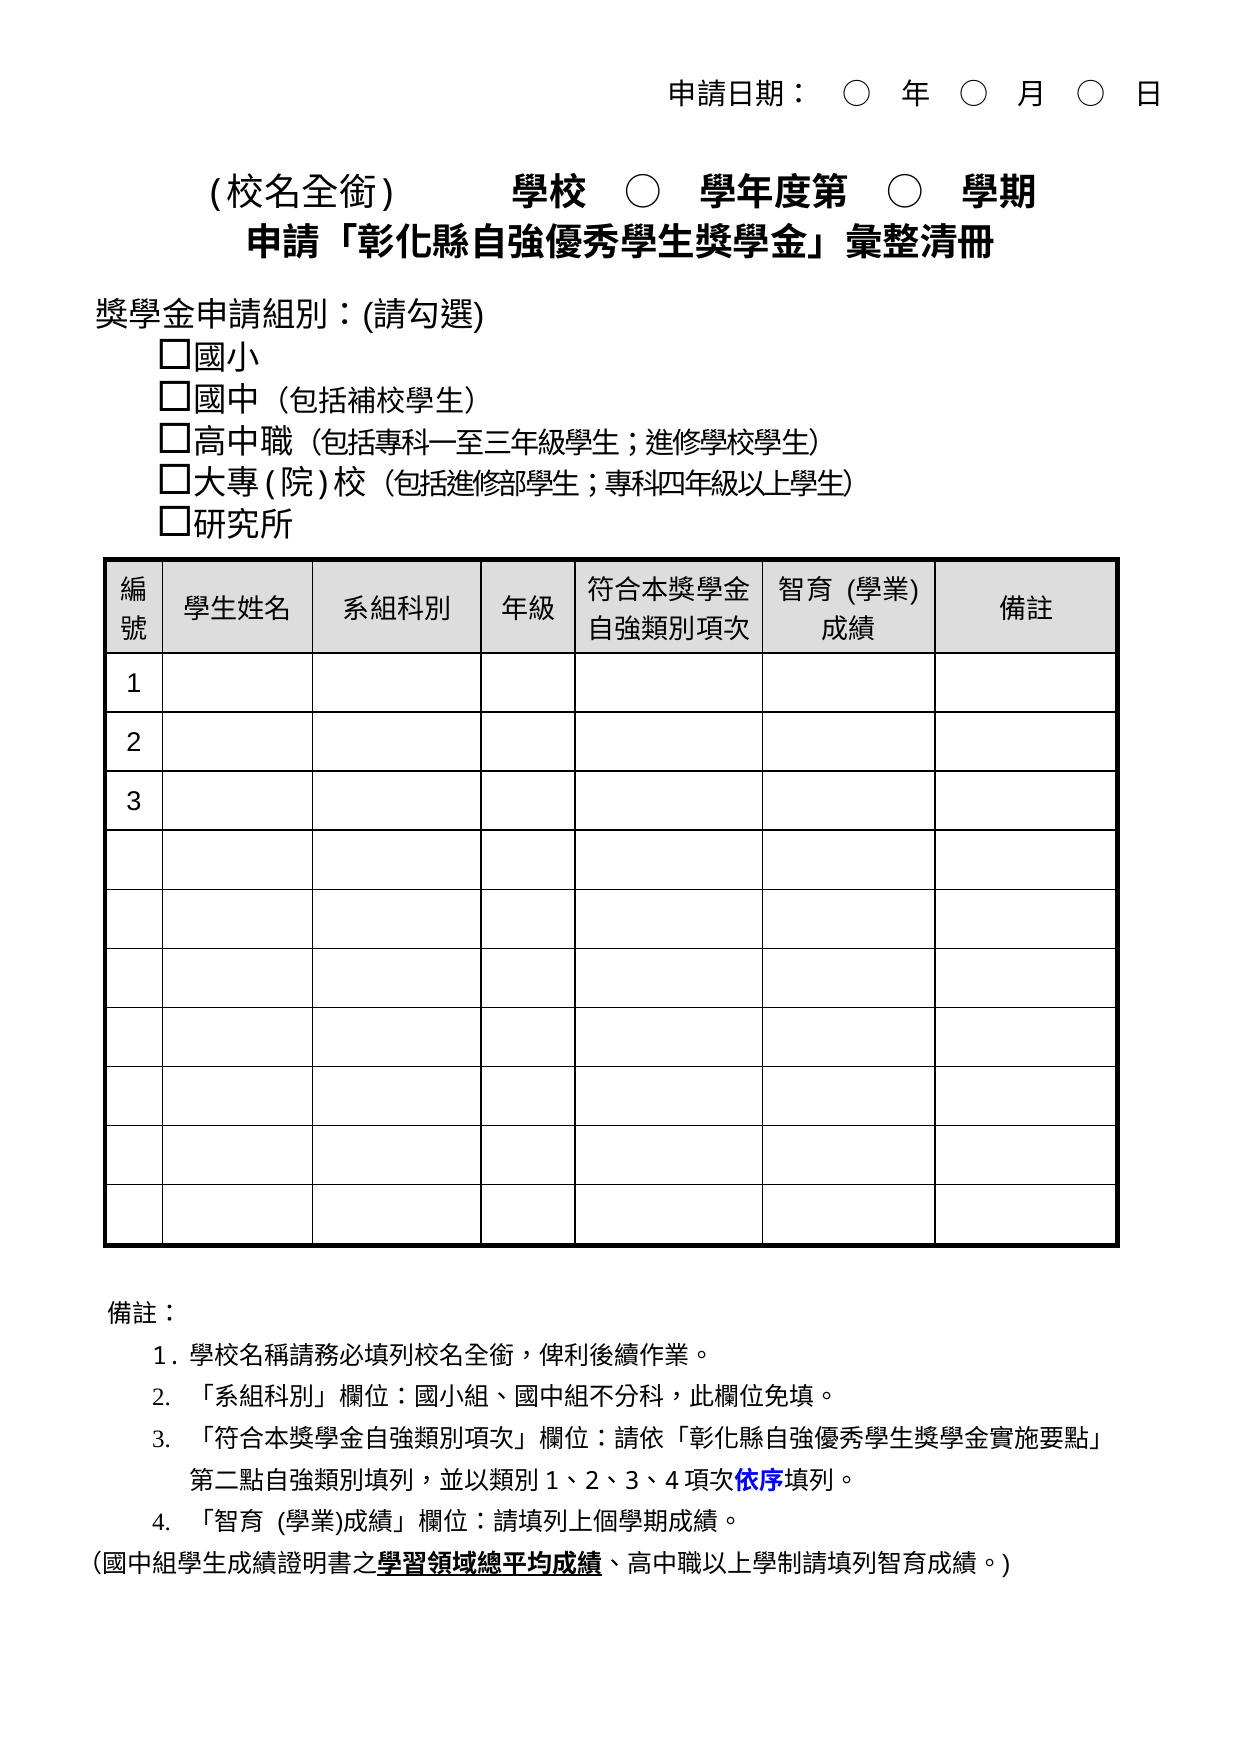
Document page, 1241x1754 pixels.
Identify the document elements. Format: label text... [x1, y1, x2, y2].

table_cell [482, 654, 574, 711]
list 「系組科別」欄位：國小組、國中組不分科，此欄位免填。 [152, 1372, 1163, 1414]
table_cell [576, 713, 762, 770]
table_cell [482, 1126, 574, 1184]
table_cell [936, 1067, 1115, 1125]
table_cell [163, 654, 312, 711]
table_cell [313, 713, 480, 770]
list 「符合本獎學金自強類別項次」欄位：請依「彰化縣自強優秀學生獎學金實施要點」 第二點自強類別填列，並以類別1、2、3、4項次依序填列。 [152, 1414, 1163, 1497]
table_cell [313, 1185, 480, 1243]
table_cell [936, 890, 1115, 947]
text （國中組學生成績證明書之學習領域總平均成績、高中職以上學制請填列智育成績。) [77, 1539, 1163, 1581]
table_cell [763, 949, 934, 1007]
table_cell [313, 949, 480, 1007]
text 研究所 [77, 503, 1163, 545]
table_cell [313, 1067, 480, 1125]
table_cell [576, 1126, 762, 1184]
text (校名全銜) 學校 ○ 學年度第 ○ 學期 [77, 176, 1163, 213]
table_cell [107, 949, 162, 1007]
table_header 符合本獎學金自強類別項次 [576, 562, 762, 652]
table_cell [763, 890, 934, 947]
table_cell [576, 831, 762, 888]
table_cell [163, 713, 312, 770]
table_cell [936, 772, 1115, 829]
table_cell [763, 831, 934, 888]
table_cell [313, 654, 480, 711]
table_cell [163, 949, 312, 1007]
table_cell [763, 713, 934, 770]
text 備註： [77, 1289, 1163, 1331]
table_cell [763, 772, 934, 829]
table_cell [763, 1067, 934, 1125]
table_cell [482, 1008, 574, 1066]
table_cell [576, 1008, 762, 1066]
table_cell [107, 1126, 162, 1184]
table_cell [163, 772, 312, 829]
table_cell [482, 890, 574, 947]
table_cell [763, 654, 934, 711]
table_cell 1 [107, 654, 162, 711]
table_cell [163, 890, 312, 947]
table_cell [163, 1126, 312, 1184]
list 學校名稱請務必填列校名全銜，俾利後續作業。 [152, 1331, 1163, 1372]
table_cell [313, 890, 480, 947]
table_cell [163, 1185, 312, 1243]
table_cell [576, 654, 762, 711]
table_cell [936, 713, 1115, 770]
table_header 年級 [482, 562, 574, 652]
table_cell [763, 1008, 934, 1066]
table_cell [936, 831, 1115, 888]
table_cell [313, 1008, 480, 1066]
table_cell [936, 1008, 1115, 1066]
text 國中（包括補校學生） [77, 378, 1163, 420]
table_cell 2 [107, 713, 162, 770]
table_header 學生姓名 [163, 562, 312, 652]
table_cell [482, 772, 574, 829]
table_cell [107, 890, 162, 947]
text 申請日期： ○ 年 ○ 月 ○ 日 [21, 71, 1163, 113]
table_cell [936, 654, 1115, 711]
table_cell [576, 1067, 762, 1125]
table_cell [936, 949, 1115, 1007]
table_cell 3 [107, 772, 162, 829]
table_cell [576, 1185, 762, 1243]
table_cell [763, 1126, 934, 1184]
text 國小 [77, 336, 1163, 378]
table_cell [936, 1185, 1115, 1243]
table_header 智育 (學業)成績 [763, 562, 934, 652]
table_cell [482, 949, 574, 1007]
text 申請「彰化縣自強優秀學生獎學金」彙整清冊 [77, 226, 1163, 263]
text 高中職（包括專科一至三年級學生；進修學校學生） [77, 420, 1163, 461]
table_cell [482, 713, 574, 770]
table_cell [313, 831, 480, 888]
table_header 系組科別 [313, 562, 480, 652]
table_cell [163, 1067, 312, 1125]
table_cell [163, 1008, 312, 1066]
table_header 備註 [936, 562, 1115, 652]
text 大專(院)校（包括進修部學生；專科四年級以上學生） [77, 461, 1163, 503]
table_cell [107, 1185, 162, 1243]
table_cell [107, 831, 162, 888]
table_cell [576, 772, 762, 829]
table_cell [482, 1067, 574, 1125]
table_cell [576, 949, 762, 1007]
table_header 編號 [107, 562, 162, 652]
table_cell [313, 772, 480, 829]
table_cell [107, 1067, 162, 1125]
text 獎學金申請組別：(請勾選) [77, 288, 1163, 336]
table_cell [576, 890, 762, 947]
table_cell [763, 1185, 934, 1243]
table_cell [482, 1185, 574, 1243]
table_cell [313, 1126, 480, 1184]
table_cell [936, 1126, 1115, 1184]
table_cell [163, 831, 312, 888]
table_cell [107, 1008, 162, 1066]
table_cell [482, 831, 574, 888]
list 「智育 (學業)成績」欄位：請填列上個學期成績。 [152, 1497, 1163, 1539]
